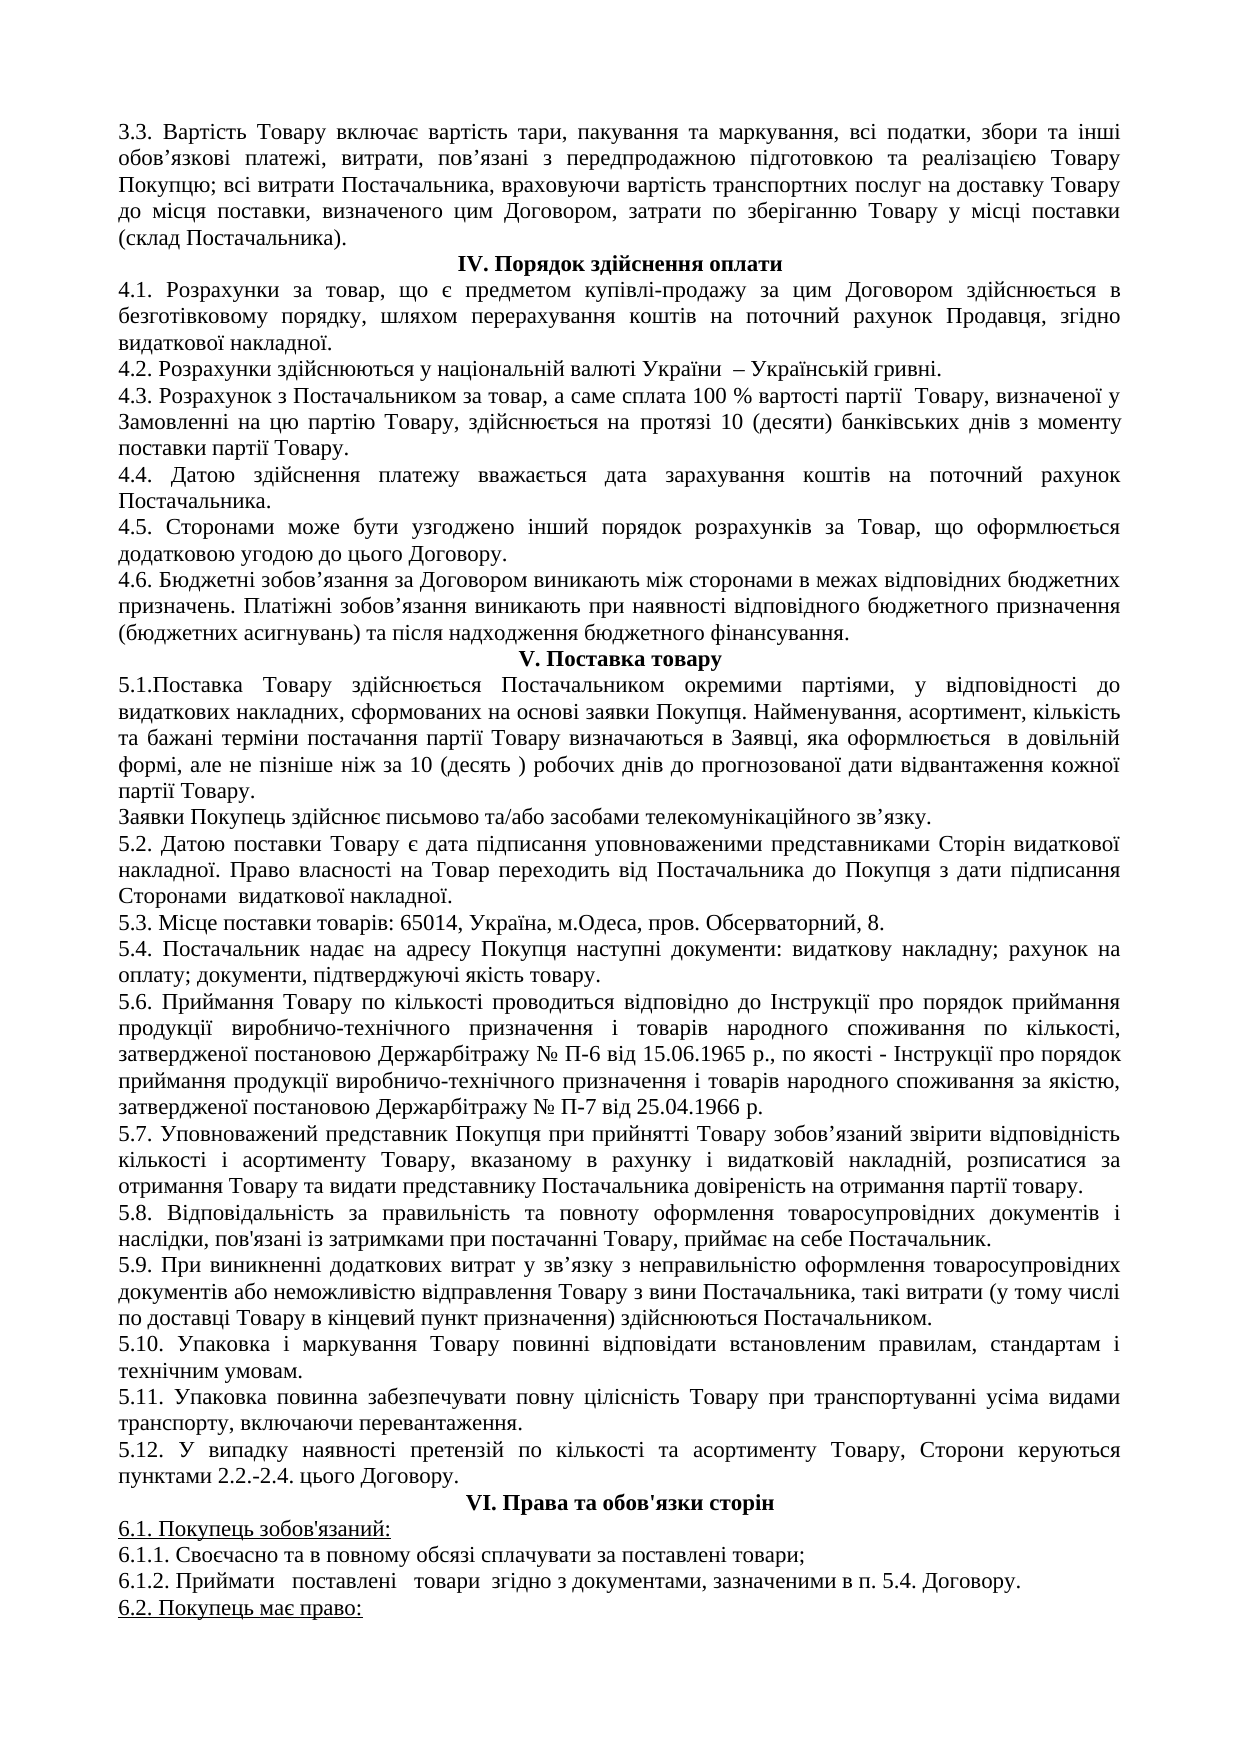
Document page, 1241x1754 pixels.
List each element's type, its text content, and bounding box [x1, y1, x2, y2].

text 6.1. Покупець зобов'язаний: [118, 1515, 1122, 1541]
text 5.7. Уповноважений представник Покупця при прийнятті Товару зобов’язаний звірити відповідність кількості і асортименту Товару, вказаному в рахунку і видатковій накладній, розписатися за отримання Товару та видати представнику Постачальника довіреність на отримання партії товару. [118, 1119, 1122, 1199]
text 5.12. У випадку наявності претензій по кількості та асортименту Товару, Сторони керуються пунктами 2.2.-2.4. цього Договору. [118, 1436, 1122, 1488]
text IV. Порядок здійснення оплати [118, 250, 1122, 276]
text 5.4. Постачальник надає на адресу Покупця наступні документи: видаткову накладну; рахунок на оплату; документи, підтверджуючі якість товару. [118, 935, 1122, 988]
text 4.5. Сторонами може бути узгоджено інший порядок розрахунків за Товар, що оформлюється додатковою угодою до цього Договору. [118, 513, 1122, 566]
text 5.2. Датою поставки Товару є дата підписання уповноваженими представниками Сторін видаткової накладної. Право власності на Товар переходить від Постачальника до Покупця з дати підписання Сторонами видаткової накладної. [118, 830, 1122, 909]
text 4.1. Розрахунки за товар, що є предметом купівлі-продажу за цим Договором здійснюється в безготівковому порядку, шляхом перерахування коштів на поточний рахунок Продавця, згідно видаткової накладної. [118, 276, 1122, 355]
text 6.1.1. Своєчасно та в повному обсязі сплачувати за поставлені товари; [118, 1541, 1122, 1568]
text 5.6. Приймання Товару по кількості проводиться відповідно до Інструкції про порядок приймання продукції виробничо-технічного призначення і товарів народного споживання по кількості, затвердженої постановою Держарбітражу № П-6 від 15.06.1965 р., по якості - Інструкції про порядок приймання продукції виробничо-технічного призначення і товарів народного споживання за якістю, затвердженої постановою Держарбітражу № П-7 від 25.04.1966 р. [118, 988, 1122, 1119]
text 6.2. Покупець має право: [118, 1594, 1122, 1620]
text 6.1.2. Приймати поставлені товари згідно з документами, зазначеними в п. 5.4. Договору. [118, 1568, 1122, 1594]
text 5.8. Відповідальність за правильність та повноту оформлення товаросупровідних документів і наслідки, пов'язані із затримками при постачанні Товару, приймає на себе Постачальник. [118, 1199, 1122, 1251]
text 4.3. Розрахунок з Постачальником за товар, а саме сплата 100 % вартості партії Товару, визначеної у Замовленні на цю партію Товару, здійснюється на протязі 10 (десяти) банківських днів з моменту поставки партії Товару. [118, 382, 1122, 461]
text V. Поставка товару [118, 645, 1122, 672]
text 5.10. Упаковка і маркування Товару повинні відповідати встановленим правилам, стандартам і технічним умовам. [118, 1330, 1122, 1383]
text 4.2. Розрахунки здійснюються у національній валюті України – Українській гривні. [118, 355, 1122, 382]
text 5.1.Поставка Товару здійснюється Постачальником окремими партіями, у відповідності до видаткових накладних, сформованих на основі заявки Покупця. Найменування, асортимент, кількість та бажані терміни постачання партії Товару визначаються в Заявці, яка оформлюється в довільній формі, але не пізніше ніж за 10 (десять ) робочих днів до прогнозованої дати відвантаження кожної партії Товару. [118, 672, 1122, 803]
text 3.3. Вартість Товару включає вартість тари, пакування та маркування, всі податки, збори та інші обов’язкові платежі, витрати, пов’язані з передпродажною підготовкою та реалізацією Товару Покупцю; всі витрати Постачальника, враховуючи вартість транспортних послуг на доставку Товару до місця поставки, визначеного цим Договором, затрати по зберіганню Товару у місці поставки (склад Постачальника). [118, 118, 1122, 250]
text 4.4. Датою здійснення платежу вважається дата зарахування коштів на поточний рахунок Постачальника. [118, 461, 1122, 513]
text 5.11. Упаковка повинна забезпечувати повну цілісність Товару при транспортуванні усіма видами транспорту, включаючи перевантаження. [118, 1383, 1122, 1436]
text 5.3. Місце поставки товарів: 65014, Україна, м.Одеса, пров. Обсерваторний, 8. [118, 909, 1122, 935]
text 5.9. При виникненні додаткових витрат у зв’язку з неправильністю оформлення товаросупровідних документів або неможливістю відправлення Товару з вини Постачальника, такі витрати (у тому числі по доставці Товару в кінцевий пункт призначення) здійснюються Постачальником. [118, 1251, 1122, 1330]
text VI. Права та обов'язки сторін [118, 1488, 1122, 1515]
text 4.6. Бюджетні зобов’язання за Договором виникають між сторонами в межах відповідних бюджетних призначень. Платіжні зобов’язання виникають при наявності відповідного бюджетного призначення (бюджетних асигнувань) та після надходження бюджетного фінансування. [118, 566, 1122, 645]
text Заявки Покупець здійснює письмово та/або засобами телекомунікаційного зв’язку. [118, 803, 1122, 830]
